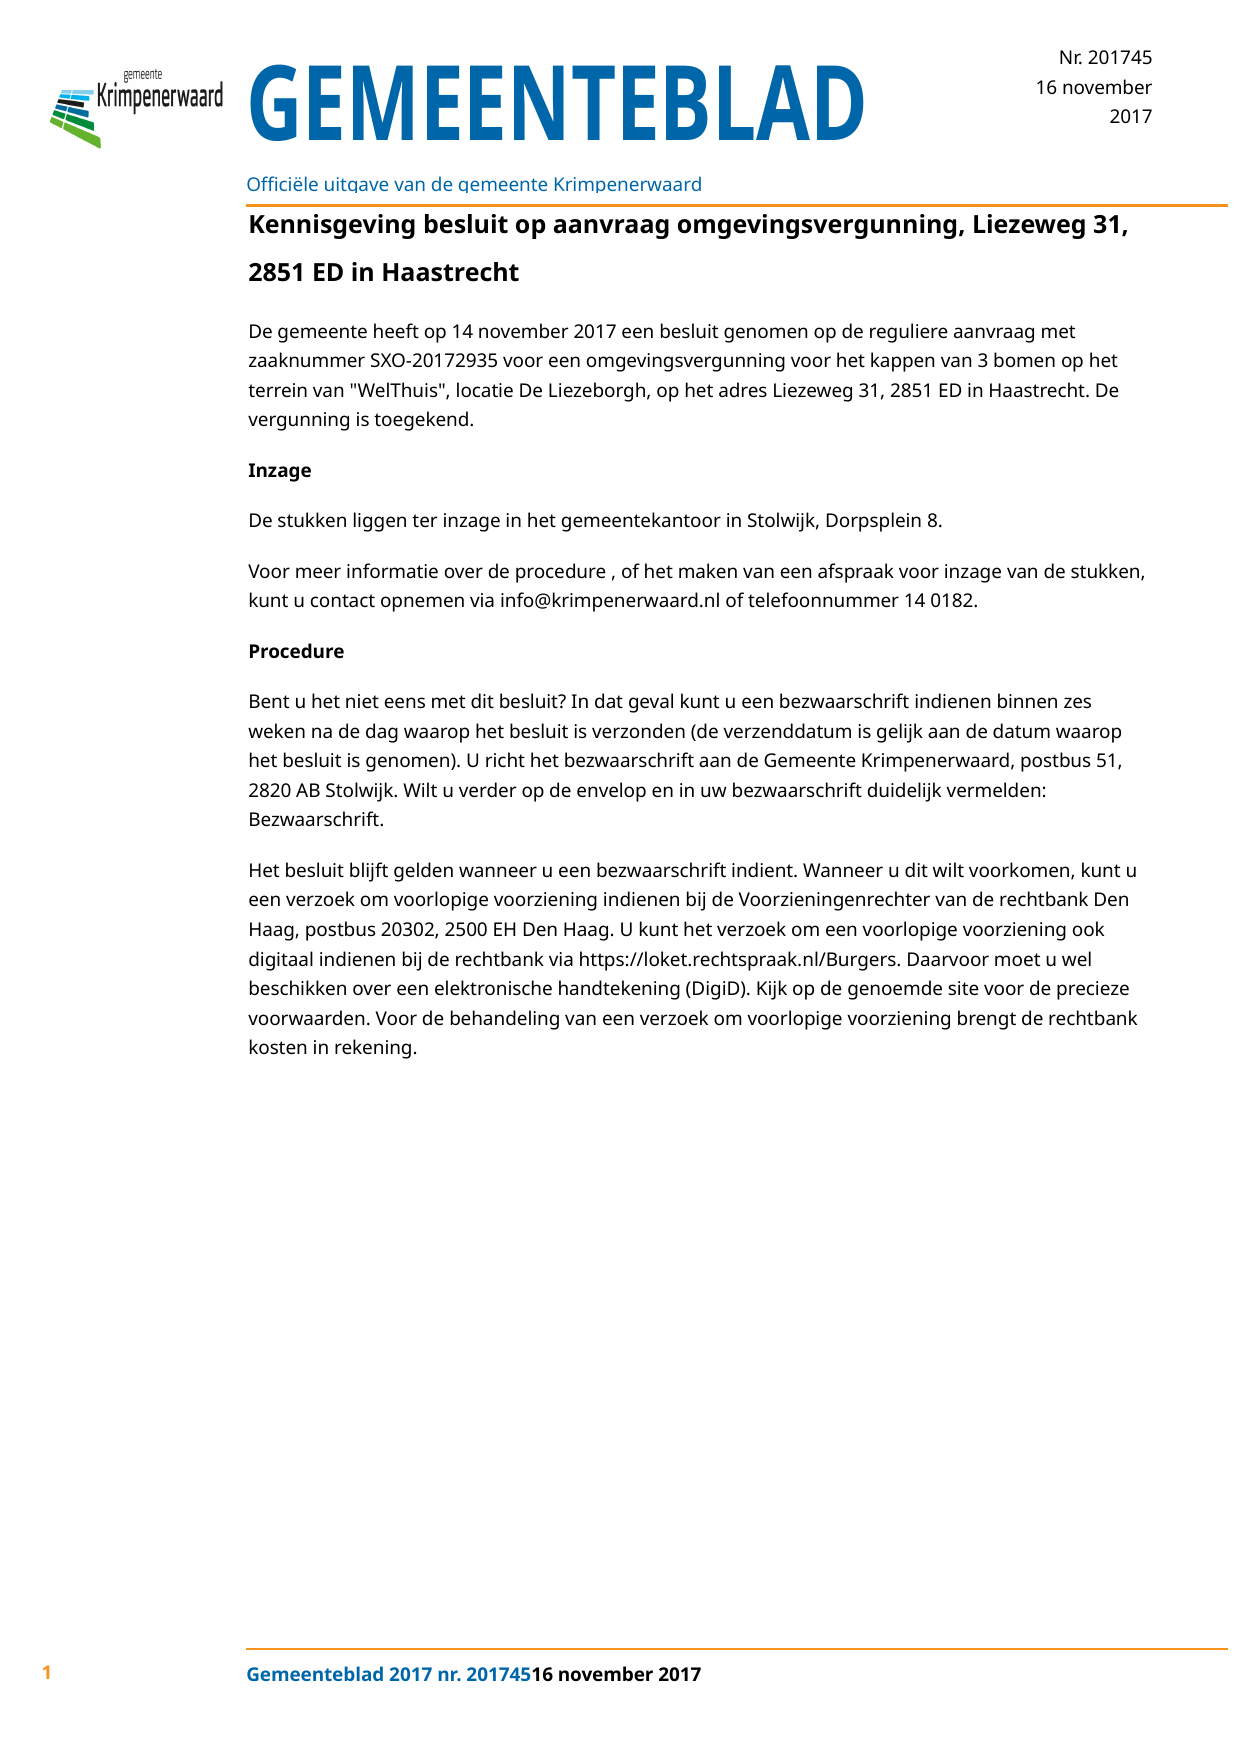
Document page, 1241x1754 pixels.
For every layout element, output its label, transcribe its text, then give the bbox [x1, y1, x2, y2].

text Het besluit blijft gelden wanneer u een bezwaarschrift indient. Wanneer u dit wilt voorkomen, kunt u een verzoek om voorlopige voorziening indienen bij de Voorzieningenrechter van de rechtbank Den Haag, postbus 20302, 2500 EH Den Haag. U kunt het verzoek om een voorlopige voorziening ook digitaal indienen bij de rechtbank via https://loket.rechtspraak.nl/Burgers. Daarvoor moet u wel beschikken over een elektronische handtekening (DigiD). Kijk op de genoemde site voor de precieze voorwaarden. Voor de behandeling van een verzoek om voorlopige voorziening brengt de rechtbank kosten in rekening. [248, 857, 1152, 1060]
text Procedure [248, 638, 1152, 664]
text Kennisgeving besluit op aanvraag omgevingsvergunning, Liezeweg 31, 2851 ED in Haastrecht [248, 207, 1152, 288]
text De gemeente heeft op 14 november 2017 een besluit genomen op de reguliere aanvraag met zaaknummer SXO-20172935 voor een omgevingsvergunning voor het kappen van 3 bomen op het terrein van "WelThuis", locatie De Liezeborgh, op het adres Liezeweg 31, 2851 ED in Haastrecht. De vergunning is toegekend. [248, 318, 1152, 432]
picture [41, 47, 231, 172]
text Voor meer informatie over de procedure , of het maken van een afspraak voor inzage van de stukken, kunt u contact opnemen via info@krimpenerwaard.nl of telefoonnummer 14 0182. [248, 558, 1152, 613]
text Bent u het niet eens met dit besluit? In dat geval kunt u een bezwaarschrift indienen binnen zes weken na de dag waarop het besluit is verzonden (de verzenddatum is gelijk aan de datum waarop het besluit is genomen). U richt het bezwaarschrift aan de Gemeente Krimpenerwaard, postbus 51, 2820 AB Stolwijk. Wilt u verder op de envelop en in uw bezwaarschrift duidelijk vermelden: Bezwaarschrift. [248, 688, 1152, 832]
text De stukken liggen ter inzage in het gemeentekantoor in Stolwijk, Dorpsplein 8. [248, 507, 1152, 533]
text Inzage [248, 457, 1152, 483]
